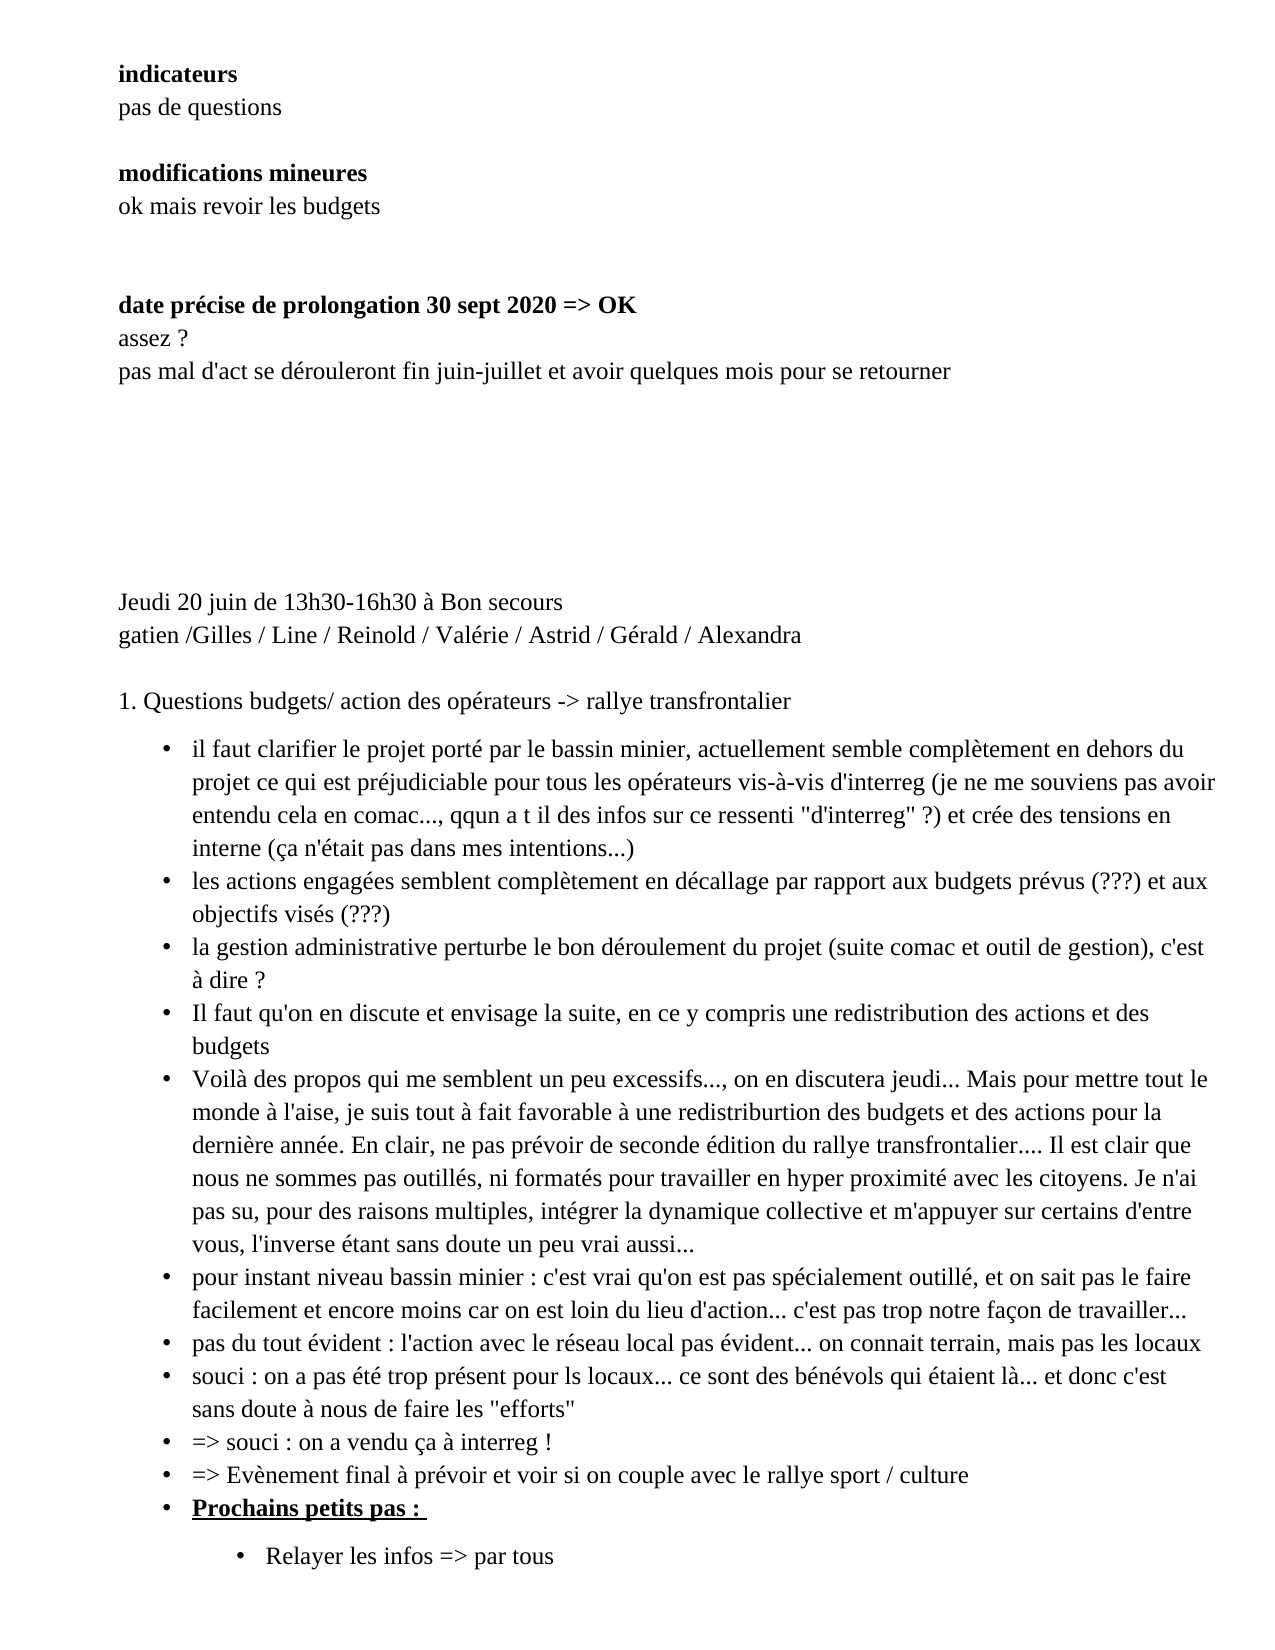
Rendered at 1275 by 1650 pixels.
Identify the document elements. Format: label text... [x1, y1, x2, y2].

list Il faut qu'on en discute et envisage la suite, en ce y compris une redistribution des actions et des budgets [162, 998, 1216, 1060]
list => Evènement final à prévoir et voir si on couple avec le rallye sport / culture [162, 1461, 1216, 1489]
list souci : on a pas été trop présent pour ls locaux... ce sont des bénévols qui étaient là... et donc c'est sans doute à nous de faire les "efforts" [162, 1361, 1216, 1423]
list pour instant niveau bassin minier : c'est vrai qu'on est pas spécialement outillé, et on sait pas le faire facilement et encore moins car on est loin du lieu d'action... c'est pas trop notre façon de travailler... [162, 1262, 1216, 1324]
list il faut clarifier le projet porté par le bassin minier, actuellement semble complètement en dehors du projet ce qui est préjudiciable pour tous les opérateurs vis-à-vis d'interreg (je ne me souviens pas avoir entendu cela en comac..., qqun a t il des infos sur ce ressenti "d'interreg" ?) et crée des tensions en interne (ça n'était pas dans mes intentions...) [162, 734, 1216, 862]
list pas du tout évident : l'action avec le réseau local pas évident... on connait terrain, mais pas les locaux [162, 1328, 1216, 1357]
text indicateurs pas de questions modifications mineures ok mais revoir les budgets date précise de prolongation 30 sept 2020 => OK assez ? pas mal d'act se dérouleront fin juin-juillet et avoir quelques mois pour se retourner Jeudi 20 juin de 13h30-16h30 à Bon secours gatien /Gilles / Line / Reinold / Valérie / Astrid / Gérald / Alexandra 1. Questions budgets/ action des opérateurs -> rallye transfrontalier [118, 59, 1216, 715]
list => souci : on a vendu ça à interreg ! [162, 1427, 1216, 1456]
list les actions engagées semblent complètement en décallage par rapport aux budgets prévus (???) et aux objectifs visés (???) [162, 866, 1216, 928]
list Relayer les infos => par tous [236, 1541, 1216, 1570]
list la gestion administrative perturbe le bon déroulement du projet (suite comac et outil de gestion), c'est à dire ? [162, 932, 1216, 994]
list Prochains petits pas : [162, 1493, 1216, 1522]
list Voilà des propos qui me semblent un peu excessifs..., on en discutera jeudi... Mais pour mettre tout le monde à l'aise, je suis tout à fait favorable à une redistriburtion des budgets et des actions pour la dernière année. En clair, ne pas prévoir de seconde édition du rallye transfrontalier.... Il est clair que nous ne sommes pas outillés, ni formatés pour travailler en hyper proximité avec les citoyens. Je n'ai pas su, pour des raisons multiples, intégrer la dynamique collective et m'appuyer sur certains d'entre vous, l'inverse étant sans doute un peu vrai aussi... [162, 1064, 1216, 1258]
